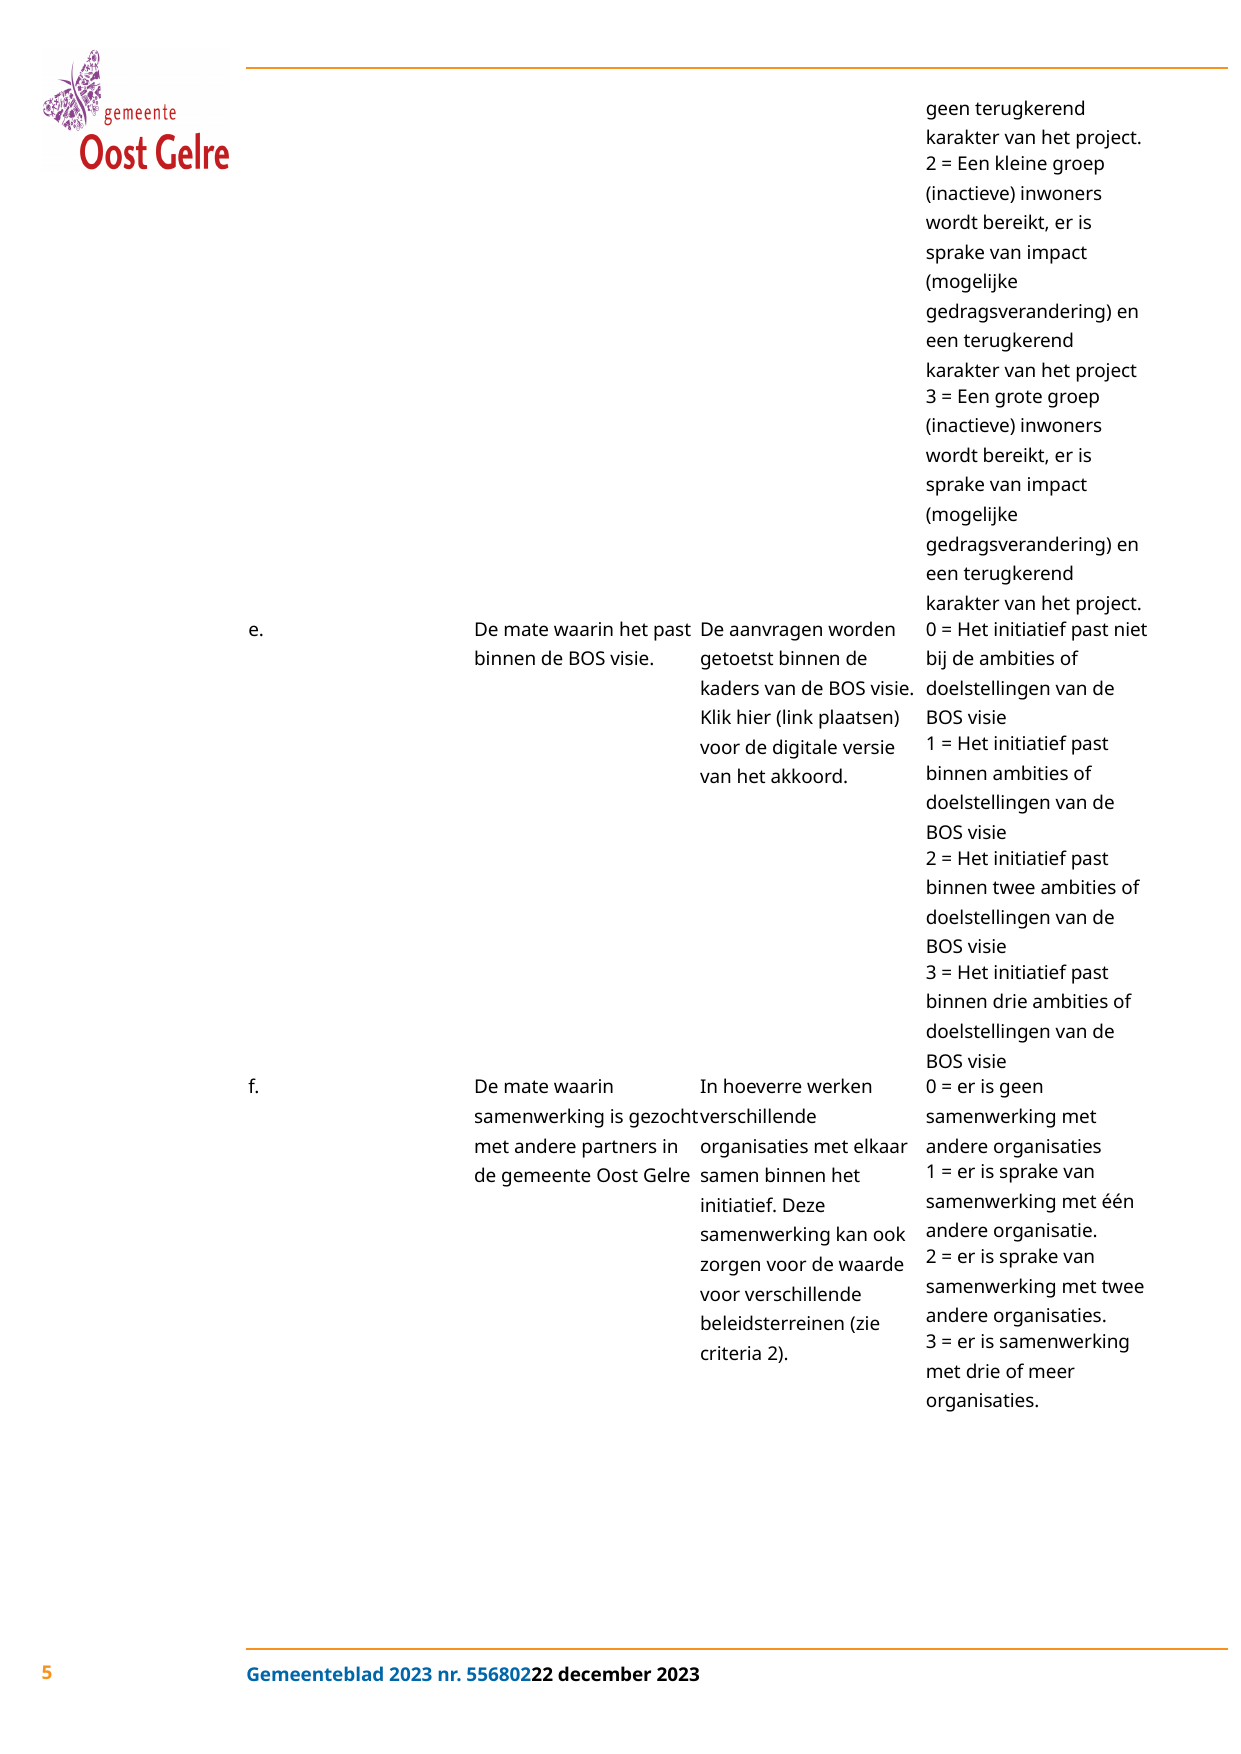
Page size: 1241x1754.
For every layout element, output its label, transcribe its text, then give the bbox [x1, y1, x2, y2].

picture [41, 47, 231, 172]
table_cell 1 = er is sprake van samenwerking met één andere organisatie. [926, 1159, 1152, 1243]
table_cell De aanvragen worden getoetst binnen de kaders van de BOS visie. Klik hier (link plaatsen) voor de digitale versie van het akkoord. [700, 616, 926, 1074]
table_cell 1 = Het initiatief past binnen ambities of doelstellingen van de BOS visie [926, 730, 1152, 845]
table_cell 2 = Een kleine groep (inactieve) inwoners wordt bereikt, er is sprake van impact (mogelijke gedragsverandering) en een terugkerend karakter van het project [926, 150, 1152, 383]
table_cell 2 = Het initiatief past binnen twee ambities of doelstellingen van de BOS visie [926, 845, 1152, 959]
table_cell 0 = er is geen samenwerking met andere organisaties [926, 1074, 1152, 1158]
table_cell De mate waarin het past binnen de BOS visie. [474, 616, 700, 1074]
table_cell 3 = er is samenwerking met drie of meer organisaties. [926, 1328, 1152, 1413]
table_cell f. [248, 1074, 474, 1413]
table_cell [474, 95, 700, 616]
table_cell In hoeverre werken verschillende organisaties met elkaar samen binnen het initiatief. Deze samenwerking kan ook zorgen voor de waarde voor verschillende beleidsterreinen (zie criteria 2). [700, 1074, 926, 1413]
table_cell e. [248, 616, 474, 1074]
table_cell 0 = Het initiatief past niet bij de ambities of doelstellingen van de BOS visie [926, 616, 1152, 730]
table_cell 3 = Een grote groep (inactieve) inwoners wordt bereikt, er is sprake van impact (mogelijke gedragsverandering) en een terugkerend karakter van het project. [926, 383, 1152, 616]
table_cell De mate waarin samenwerking is gezocht met andere partners in de gemeente Oost Gelre [474, 1074, 700, 1413]
table_cell [700, 95, 926, 616]
table_cell [248, 95, 474, 616]
table_cell 2 = er is sprake van samenwerking met twee andere organisaties. [926, 1244, 1152, 1328]
table_cell 3 = Het initiatief past binnen drie ambities of doelstellingen van de BOS visie [926, 959, 1152, 1074]
table_cell geen terugkerend karakter van het project. [926, 95, 1152, 150]
